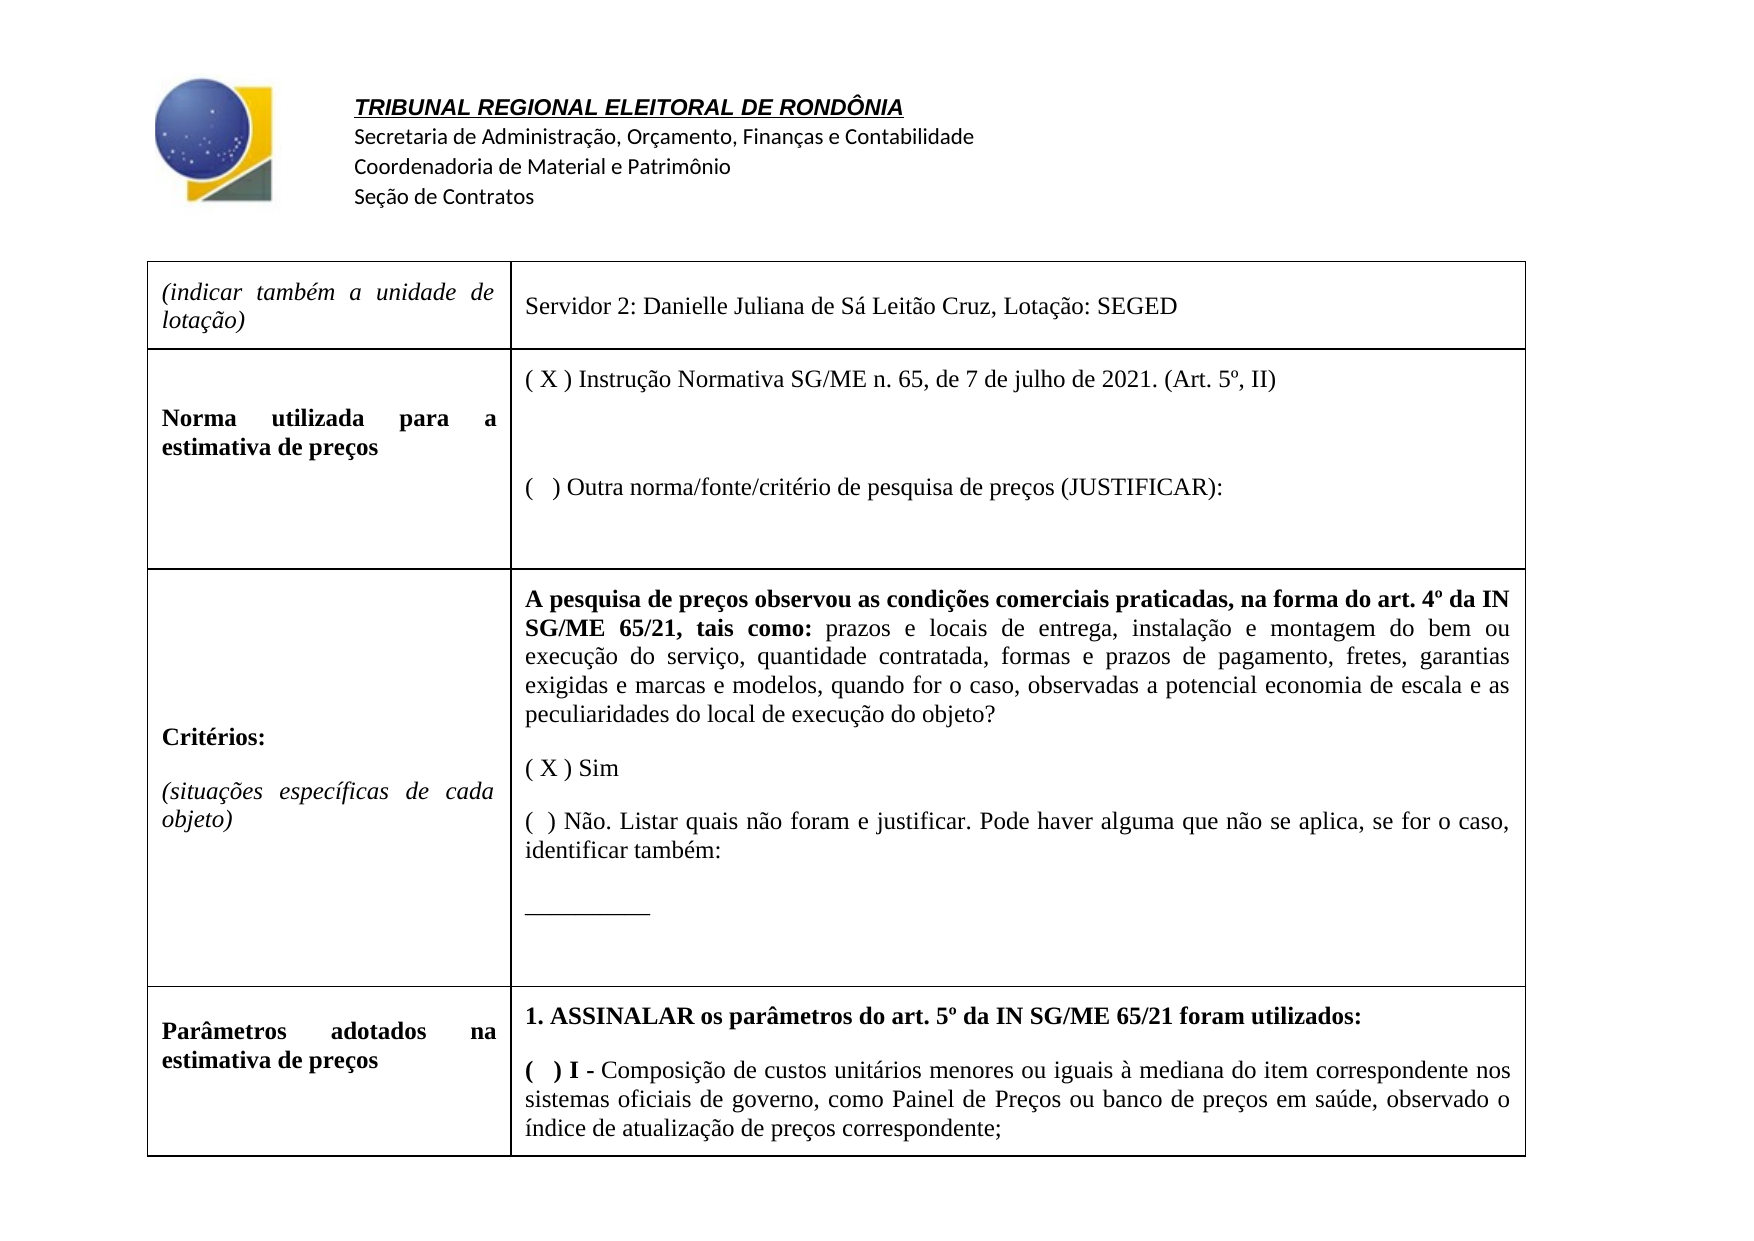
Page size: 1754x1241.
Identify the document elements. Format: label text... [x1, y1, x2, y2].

table_cell Parâmetros adotados na estimativa de preços [148, 987, 510, 1155]
table_cell (indicar também a unidade de lotação) [148, 262, 510, 348]
table_cell ( X ) Instrução Normativa SG/ME n. 65, de 7 de julho de 2021. (Art. 5º, II) ( ) Outra norma/fonte/critério de pesquisa de preços (JUSTIFICAR): [512, 350, 1525, 568]
table_cell Critérios: (situações específicas de cada objeto) [148, 570, 510, 986]
table_cell Norma utilizada para a estimativa de preços [148, 350, 510, 568]
table_cell Servidor 2: Danielle Juliana de Sá Leitão Cruz, Lotação: SEGED [512, 262, 1525, 348]
table_cell A pesquisa de preços observou as condições comerciais praticadas, na forma do art. 4º da IN SG/ME 65/21, tais como: prazos e locais de entrega, instalação e montagem do bem ou execução do serviço, quantidade contratada, formas e prazos de pagamento, fretes, garantias exigidas e marcas e modelos, quando for o caso, observadas a potencial economia de escala e as peculiaridades do local de execução do objeto? ( X ) Sim ( ) Não. Listar quais não foram e justificar. Pode haver alguma que não se aplica, se for o caso, identificar também: __________ [512, 570, 1525, 986]
table_cell 1. ASSINALAR os parâmetros do art. 5º da IN SG/ME 65/21 foram utilizados: ( ) I - Composição de custos unitários menores ou iguais à mediana do item correspondente nos sistemas oficiais de governo, como Painel de Preços ou banco de preços em saúde, observado o índice de atualização de preços correspondente; [512, 987, 1525, 1155]
